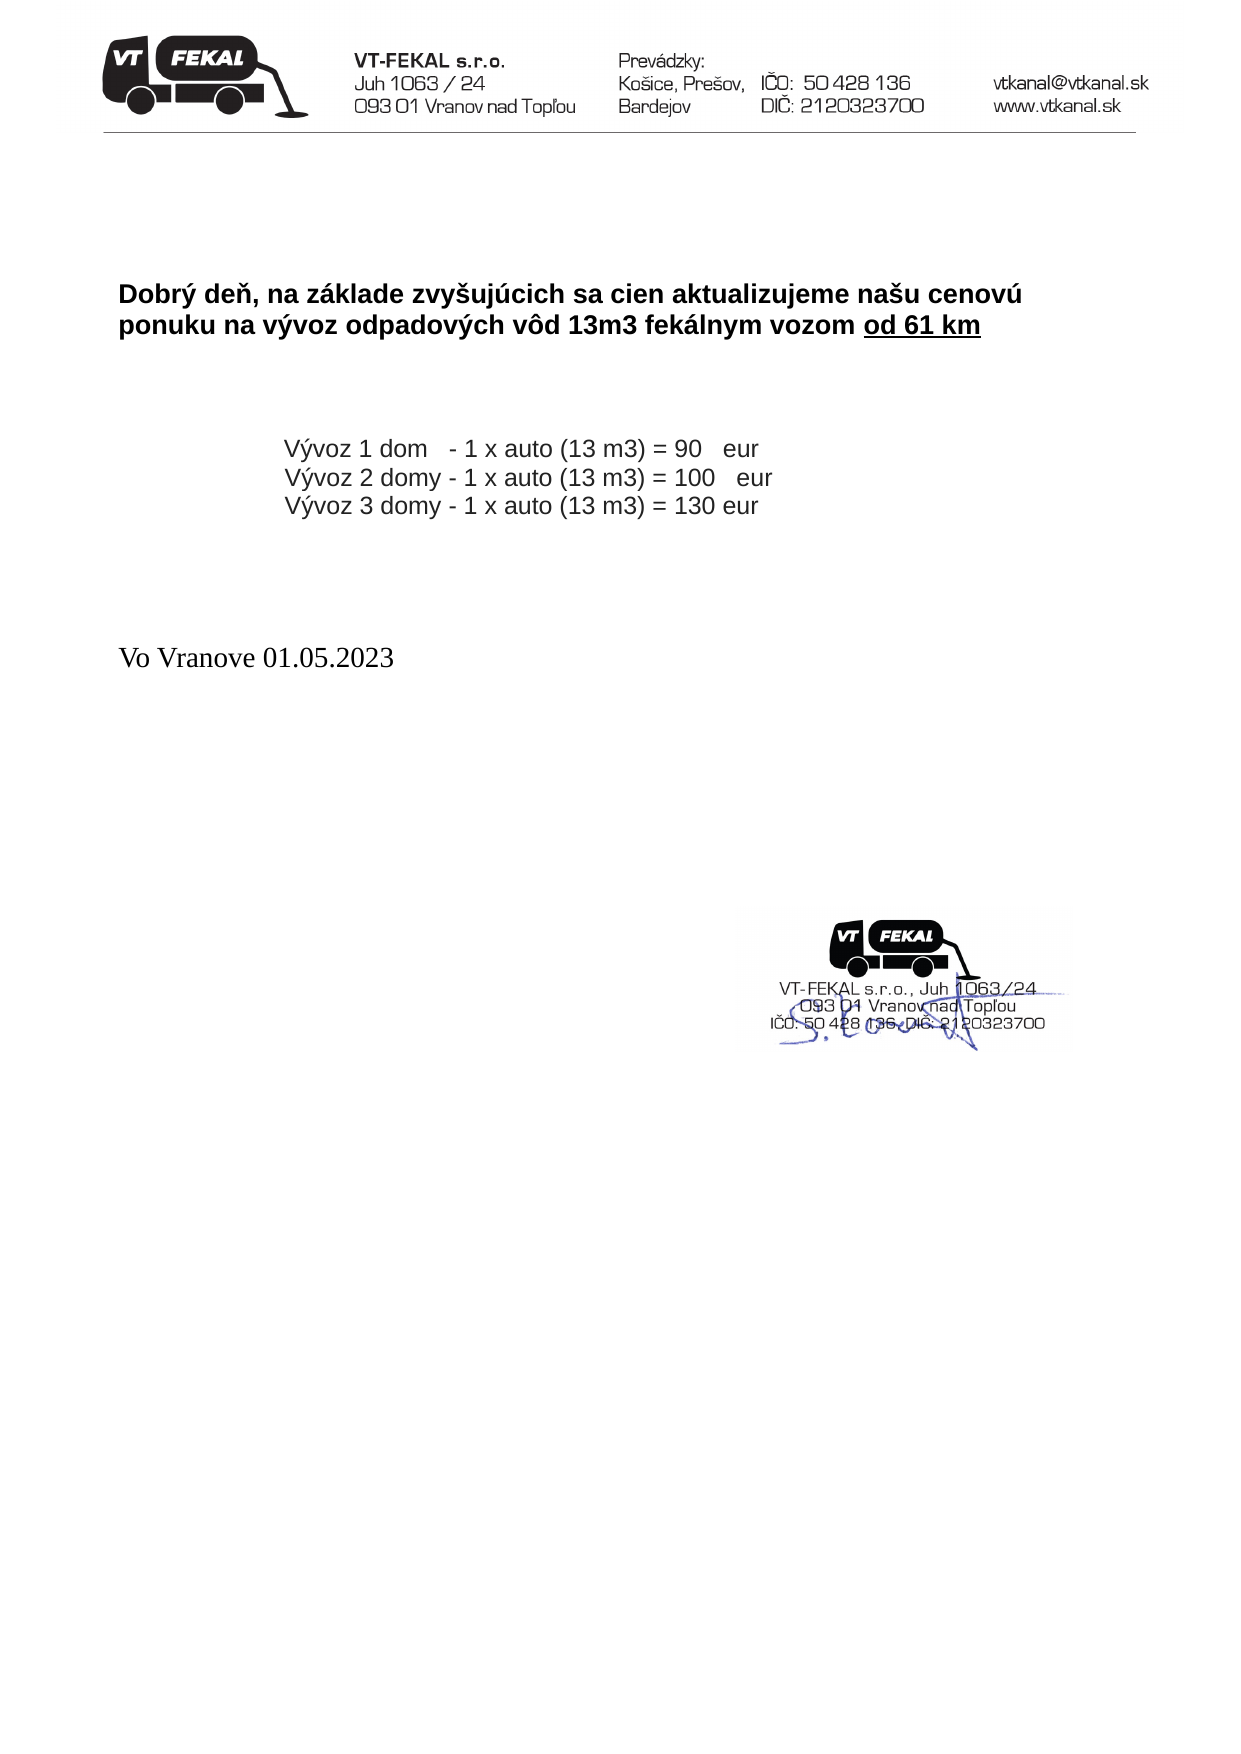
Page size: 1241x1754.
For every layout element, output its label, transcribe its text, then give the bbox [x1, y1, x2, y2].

text Vo Vranove 01.05.2023 [118, 640, 1122, 673]
picture [735, 906, 1073, 1052]
text Dobrý deň, na základe zvyšujúcich sa cien aktualizujeme našu cenovú ponuku na vývoz odpadových vôd 13m3 fekálnym vozom od 61 km [118, 278, 1122, 340]
picture [56, 1, 1184, 133]
text Vývoz 1 dom - 1 x auto (13 m3) = 90 eur Vývoz 2 domy - 1 x auto (13 m3) = 100 eur Vývoz 3 domy - 1 x auto (13 m3) = 130 eur [118, 434, 1122, 606]
